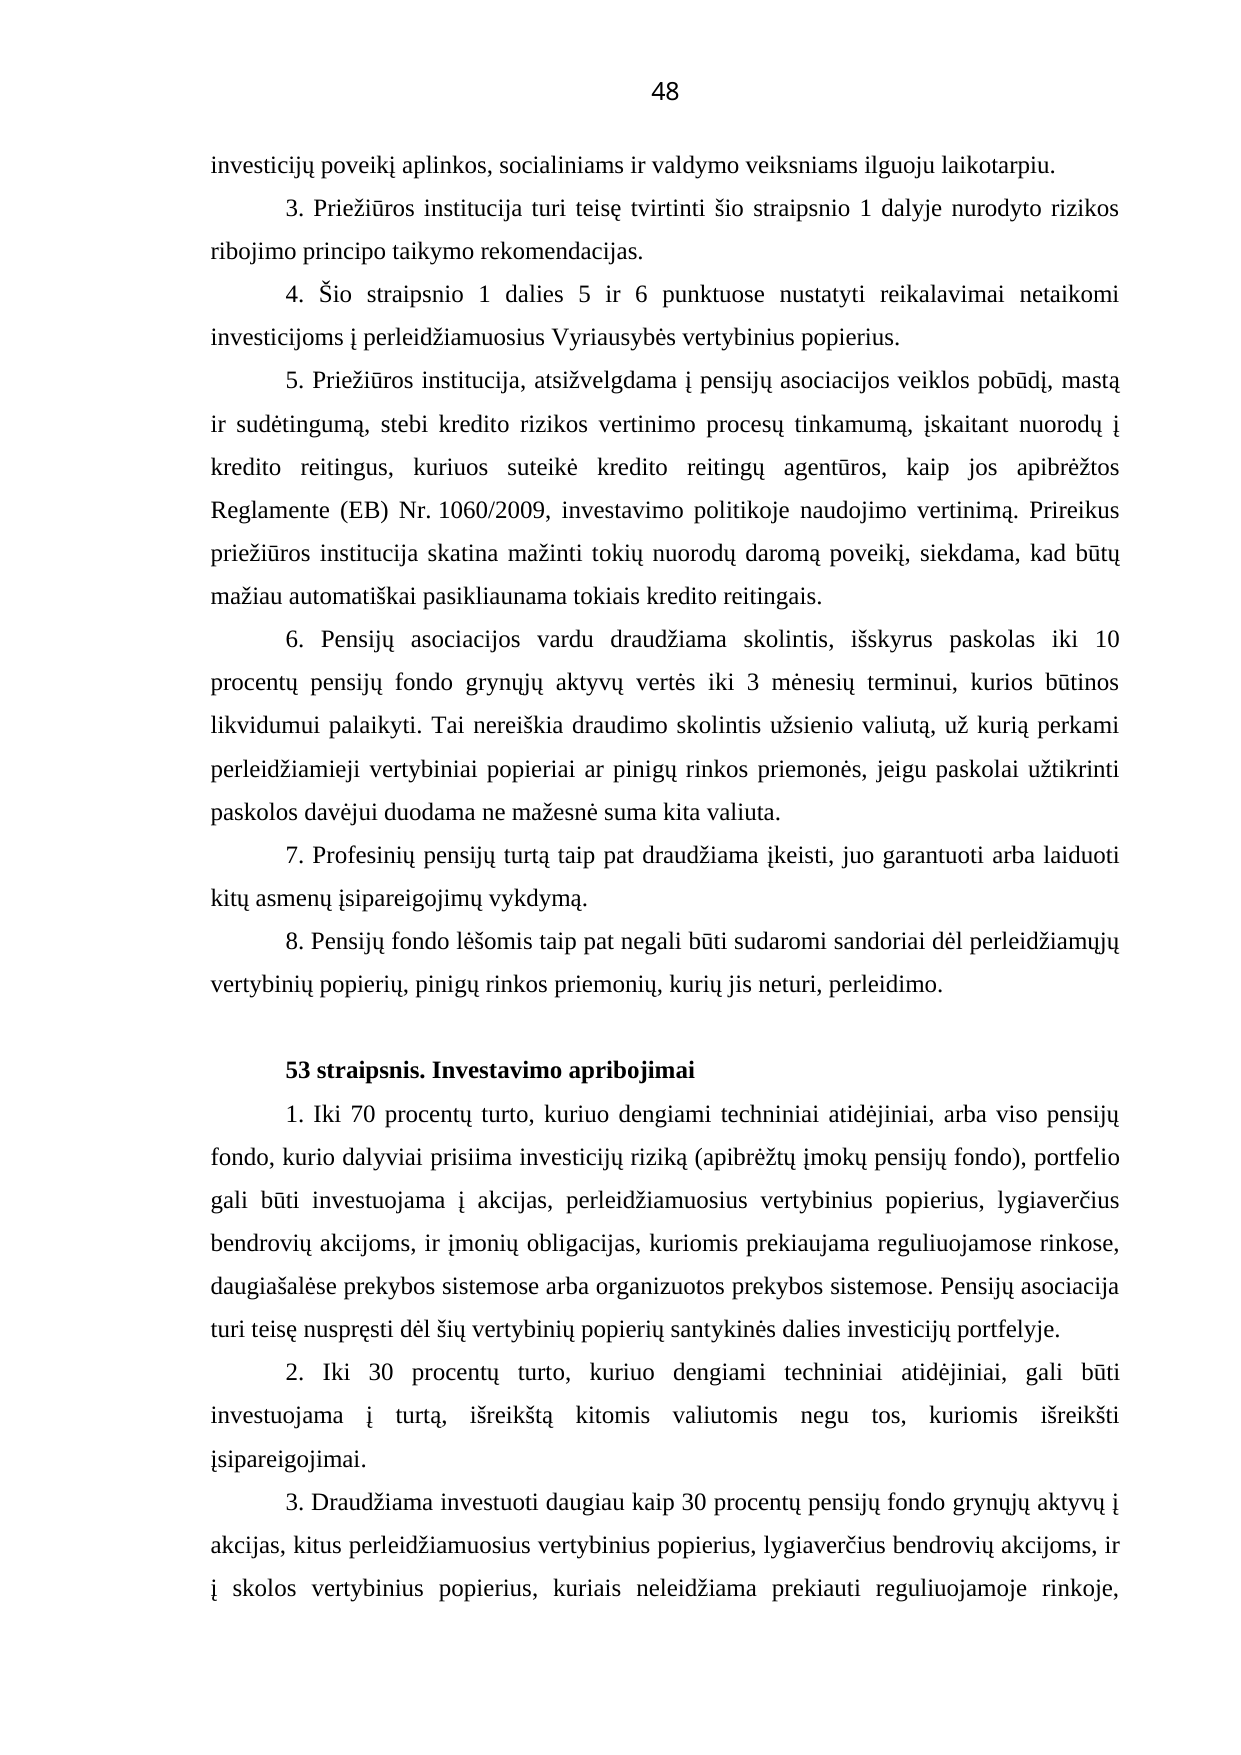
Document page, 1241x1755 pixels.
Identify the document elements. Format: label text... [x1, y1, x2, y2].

text investicijų poveikį aplinkos, socialiniams ir valdymo veiksniams ilguoju laikotarpiu. [210, 150, 1120, 179]
text 5. Priežiūros institucija, atsižvelgdama į pensijų asociacijos veiklos pobūdį, mastą ir sudėtingumą, stebi kredito rizikos vertinimo procesų tinkamumą, įskaitant nuorodų į kredito reitingus, kuriuos suteikė kredito reitingų agentūros, kaip jos apibrėžtos Reglamente (EB) Nr. 1060/2009, investavimo politikoje naudojimo vertinimą. Prireikus priežiūros institucija skatina mažinti tokių nuorodų daromą poveikį, siekdama, kad būtų mažiau automatiškai pasikliaunama tokiais kredito reitingais. [210, 366, 1120, 610]
text 6. Pensijų asociacijos vardu draudžiama skolintis, išskyrus paskolas iki 10 procentų pensijų fondo grynųjų aktyvų vertės iki 3 mėnesių terminui, kurios būtinos likvidumui palaikyti. Tai nereiškia draudimo skolintis užsienio valiutą, už kurią perkami perleidžiamieji vertybiniai popieriai ar pinigų rinkos priemonės, jeigu paskolai užtikrinti paskolos davėjui duodama ne mažesnė suma kita valiuta. [210, 624, 1120, 826]
text 3. Draudžiama investuoti daugiau kaip 30 procentų pensijų fondo grynųjų aktyvų į akcijas, kitus perleidžiamuosius vertybinius popierius, lygiaverčius bendrovių akcijoms, ir į skolos vertybinius popierius, kuriais neleidžiama prekiauti reguliuojamoje rinkoje, [210, 1487, 1120, 1602]
text 8. Pensijų fondo lėšomis taip pat negali būti sudaromi sandoriai dėl perleidžiamųjų vertybinių popierių, pinigų rinkos priemonių, kurių jis neturi, perleidimo. [210, 926, 1120, 998]
text 2. Iki 30 procentų turto, kuriuo dengiami techniniai atidėjiniai, gali būti investuojama į turtą, išreikštą kitomis valiutomis negu tos, kuriomis išreikšti įsipareigojimai. [210, 1357, 1120, 1472]
text 7. Profesinių pensijų turtą taip pat draudžiama įkeisti, juo garantuoti arba laiduoti kitų asmenų įsipareigojimų vykdymą. [210, 840, 1120, 912]
text 53 straipsnis. Investavimo apribojimai [210, 1056, 1120, 1084]
text 3. Priežiūros institucija turi teisę tvirtinti šio straipsnio 1 dalyje nurodyto rizikos ribojimo principo taikymo rekomendacijas. [210, 193, 1120, 265]
text 1. Iki 70 procentų turto, kuriuo dengiami techniniai atidėjiniai, arba viso pensijų fondo, kurio dalyviai prisiima investicijų riziką (apibrėžtų įmokų pensijų fondo), portfelio gali būti investuojama į akcijas, perleidžiamuosius vertybinius popierius, lygiaverčius bendrovių akcijoms, ir įmonių obligacijas, kuriomis prekiaujama reguliuojamose rinkose, daugiašalėse prekybos sistemose arba organizuotos prekybos sistemose. Pensijų asociacija turi teisę nuspręsti dėl šių vertybinių popierių santykinės dalies investicijų portfelyje. [210, 1099, 1120, 1343]
text 4. Šio straipsnio 1 dalies 5 ir 6 punktuose nustatyti reikalavimai netaikomi investicijoms į perleidžiamuosius Vyriausybės vertybinius popierius. [210, 279, 1120, 351]
